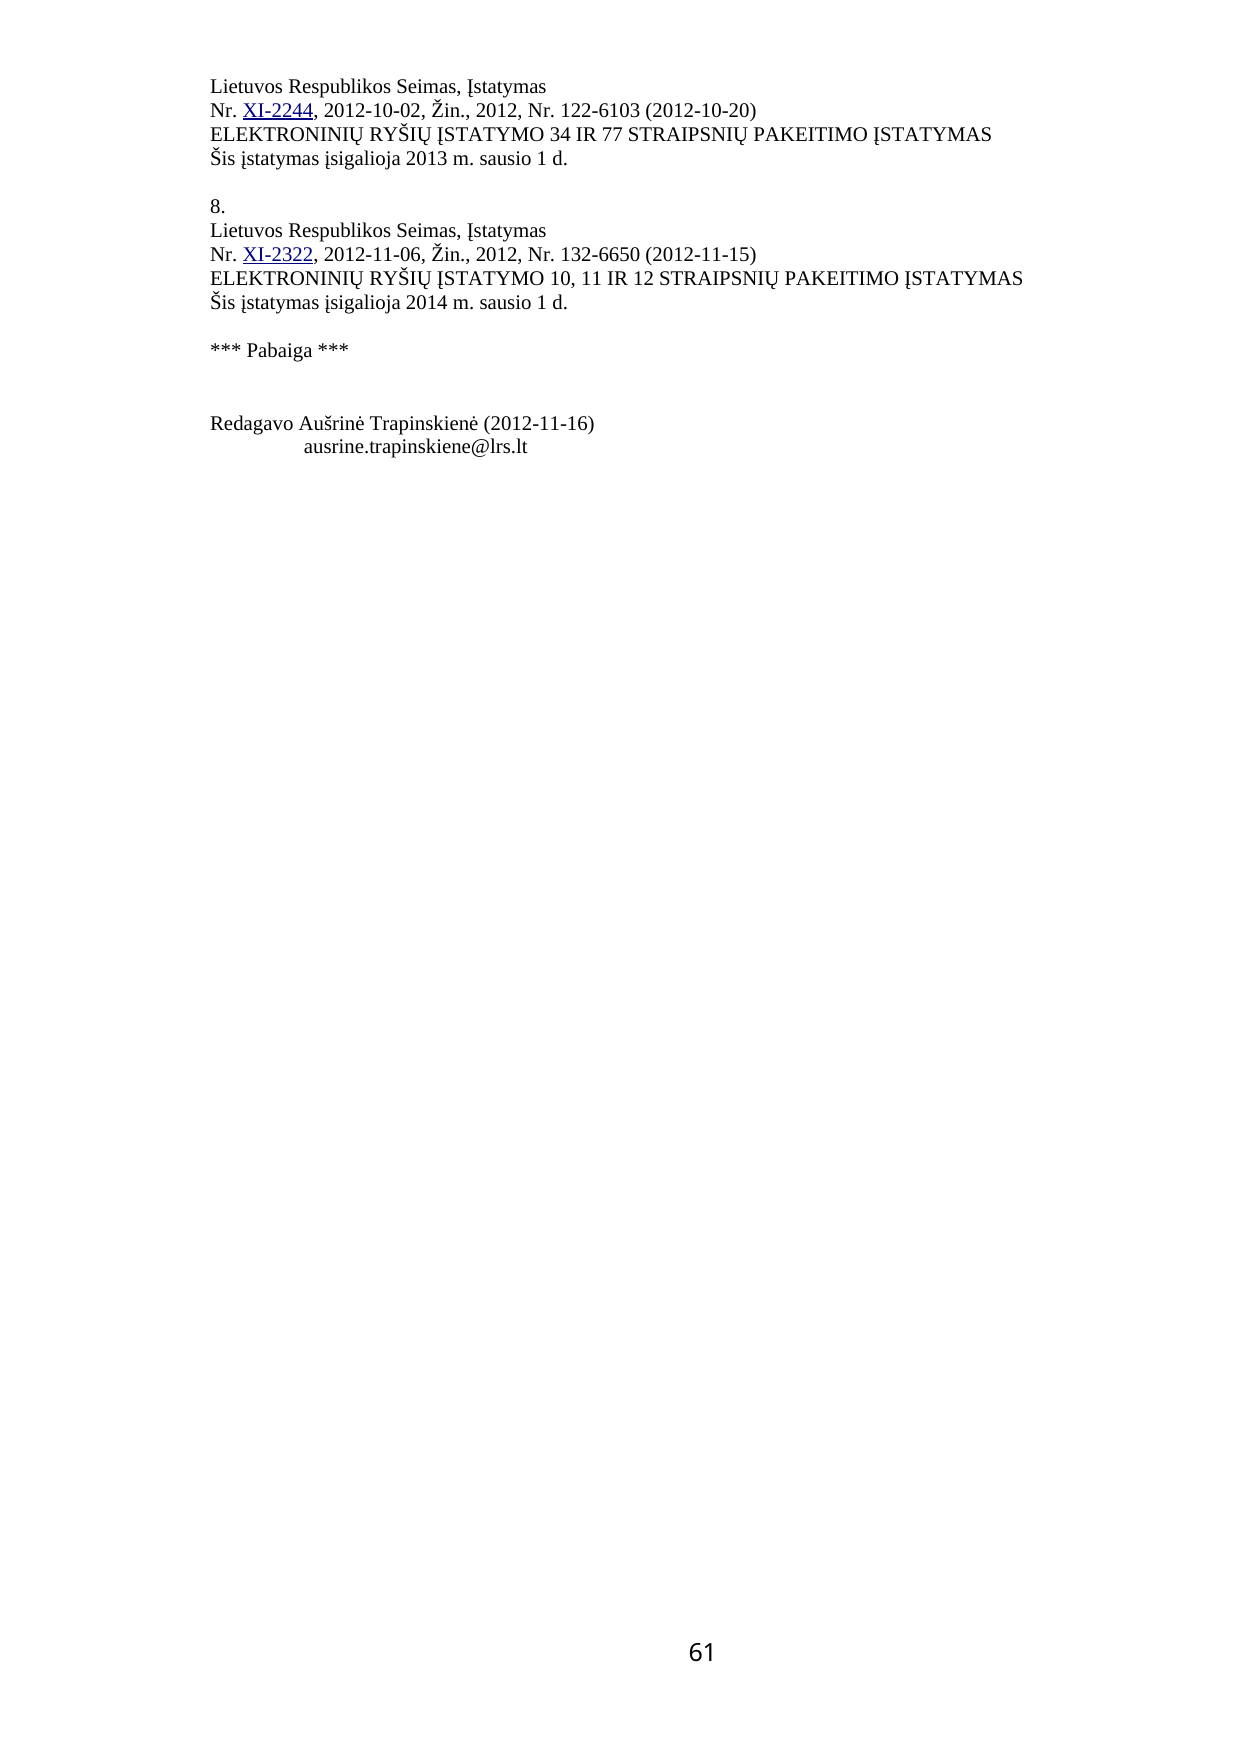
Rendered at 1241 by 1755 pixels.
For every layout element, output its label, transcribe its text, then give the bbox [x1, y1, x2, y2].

text Redagavo Aušrinė Trapinskienė (2012-11-16) [210, 410, 1120, 434]
text *** Pabaiga *** [210, 338, 1120, 362]
text ELEKTRONINIŲ RYŠIŲ ĮSTATYMO 10, 11 IR 12 STRAIPSNIŲ PAKEITIMO ĮSTATYMAS [210, 266, 1120, 290]
text Šis įstatymas įsigalioja 2013 m. sausio 1 d. [210, 146, 1120, 170]
text Nr. XI-2322, 2012-11-06, Žin., 2012, Nr. 132-6650 (2012-11-15) [210, 242, 1120, 266]
text Nr. XI-2244, 2012-10-02, Žin., 2012, Nr. 122-6103 (2012-10-20) [210, 98, 1120, 122]
text ELEKTRONINIŲ RYŠIŲ ĮSTATYMO 34 IR 77 STRAIPSNIŲ PAKEITIMO ĮSTATYMAS [210, 122, 1120, 146]
text Šis įstatymas įsigalioja 2014 m. sausio 1 d. [210, 290, 1120, 314]
text ausrine.trapinskiene@lrs.lt [210, 434, 1120, 458]
text Lietuvos Respublikos Seimas, Įstatymas [210, 73, 1120, 98]
text 8. [210, 194, 1120, 218]
text Lietuvos Respublikos Seimas, Įstatymas [210, 218, 1120, 242]
